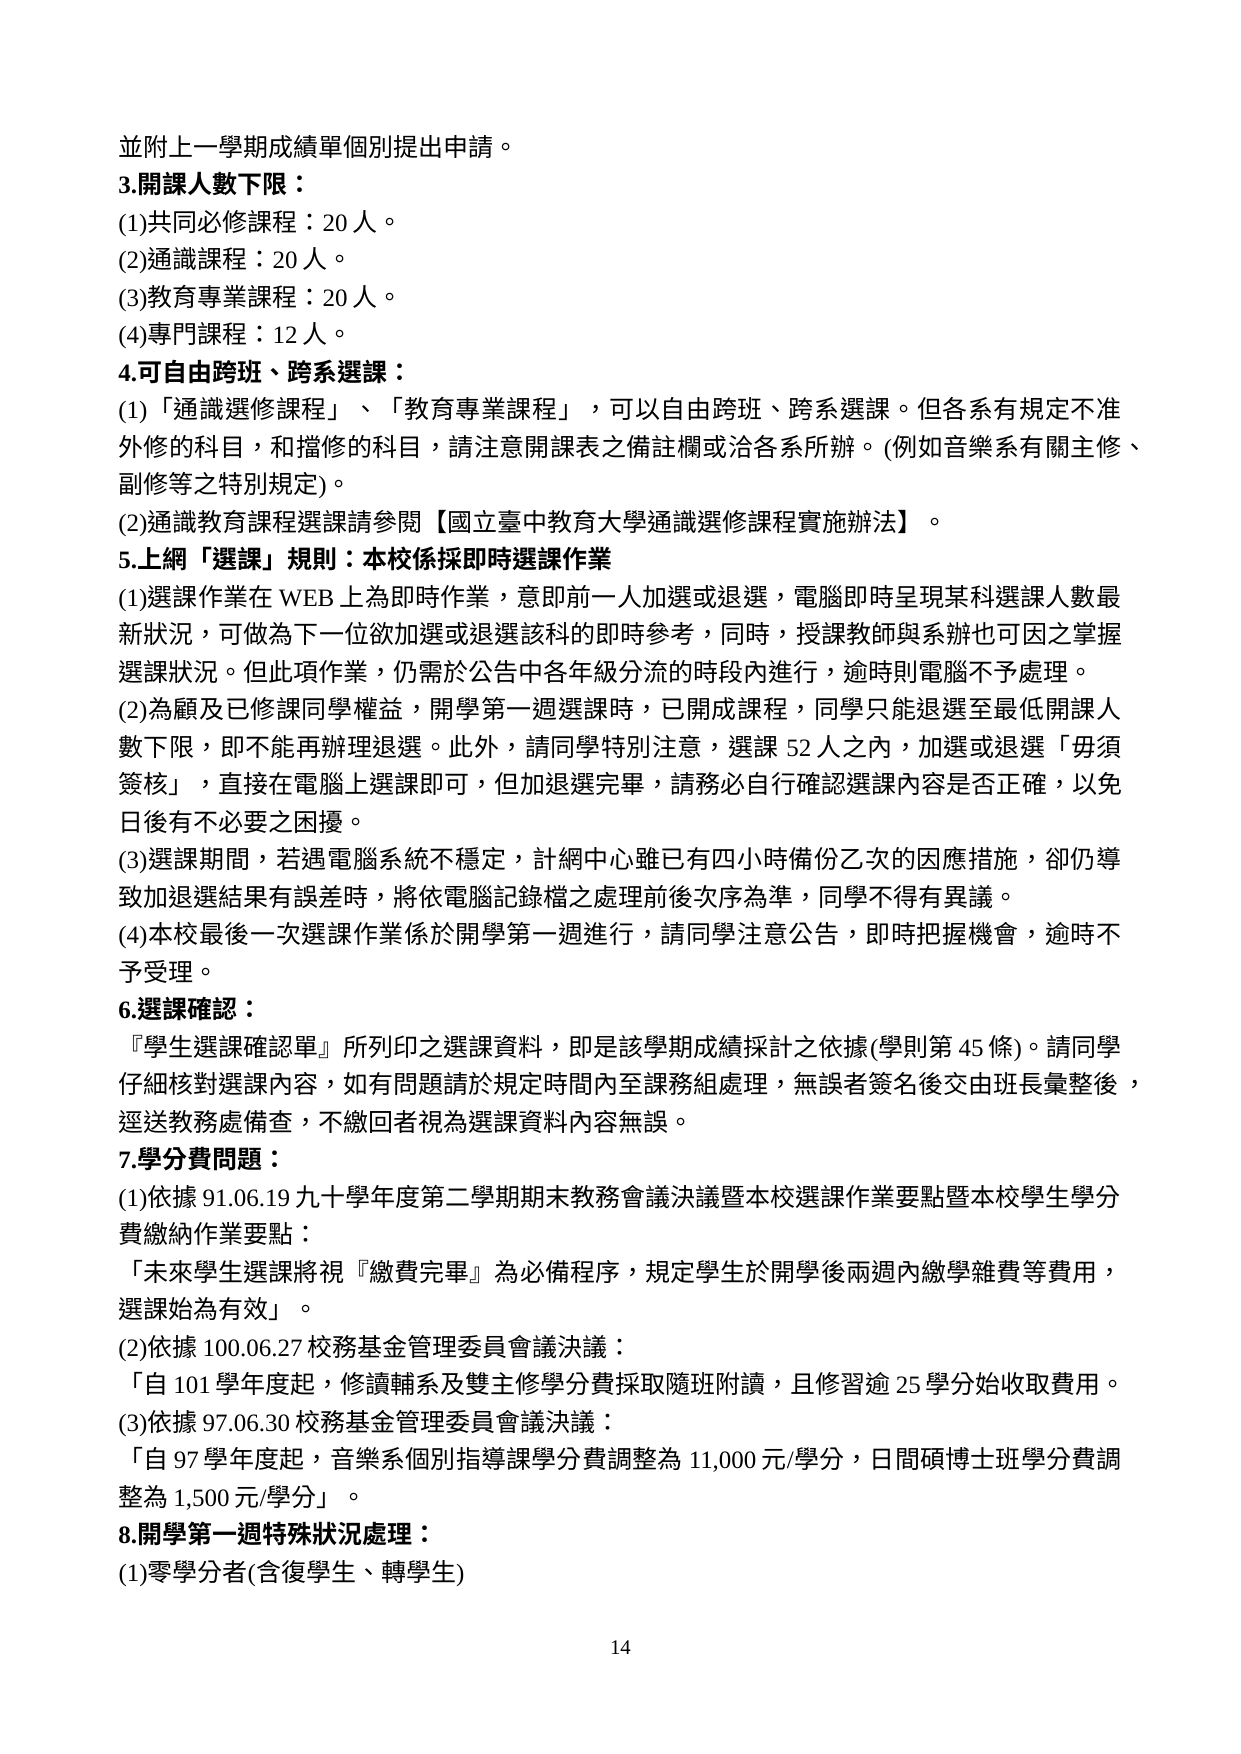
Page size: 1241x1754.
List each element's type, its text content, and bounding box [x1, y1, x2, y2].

text 「自97學年度起，音樂系個別指導課學分費調整為11,000元/學分，日間碩博士班學分費調整為1,500元/學分」。 [118, 1439, 1122, 1514]
text (1)依據91.06.19九十學年度第二學期期末教務會議決議暨本校選課作業要點暨本校學生學分費繳納作業要點： [118, 1177, 1122, 1252]
text 6.選課確認： [118, 989, 1122, 1027]
text 「未來學生選課將視『繳費完畢』為必備程序，規定學生於開學後兩週內繳學雜費等費用，選課始為有效」。 [118, 1252, 1122, 1327]
text (1)零學分者(含復學生、轉學生) [118, 1552, 1122, 1589]
text (2)依據100.06.27校務基金管理委員會議決議： [118, 1327, 1122, 1364]
text (1)共同必修課程：20人。 [118, 202, 1122, 239]
text 「自101學年度起，修讀輔系及雙主修學分費採取隨班附讀，且修習逾25學分始收取費用。 [118, 1364, 1122, 1402]
text (3)依據97.06.30校務基金管理委員會議決議： [118, 1402, 1122, 1439]
text (2)為顧及已修課同學權益，開學第一週選課時，已開成課程，同學只能退選至最低開課人數下限，即不能再辦理退選。此外，請同學特別注意，選課52人之內，加選或退選「毋須簽核」，直接在電腦上選課即可，但加退選完畢，請務必自行確認選課內容是否正確，以免日後有不必要之困擾。 [118, 689, 1122, 839]
text (3)教育專業課程：20人。 [118, 277, 1122, 314]
text 4.可自由跨班、跨系選課： [118, 352, 1122, 389]
text 5.上網「選課」規則：本校係採即時選課作業 [118, 539, 1122, 577]
text (1)「通識選修課程」、「教育專業課程」，可以自由跨班、跨系選課。但各系有規定不准外修的科目，和擋修的科目，請注意開課表之備註欄或洽各系所辦。(例如音樂系有關主修、副修等之特別規定)。 [118, 389, 1122, 502]
text 8.開學第一週特殊狀況處理： [118, 1514, 1122, 1552]
text (1)選課作業在WEB上為即時作業，意即前一人加選或退選，電腦即時呈現某科選課人數最新狀況，可做為下一位欲加選或退選該科的即時參考，同時，授課教師與系辦也可因之掌握選課狀況。但此項作業，仍需於公告中各年級分流的時段內進行，逾時則電腦不予處理。 [118, 577, 1122, 689]
text 3.開課人數下限： [118, 164, 1122, 202]
text 7.學分費問題： [118, 1139, 1122, 1177]
text (4)本校最後一次選課作業係於開學第一週進行，請同學注意公告，即時把握機會，逾時不予受理。 [118, 914, 1122, 989]
text (2)通識課程：20人。 [118, 239, 1122, 277]
text (4)專門課程：12人。 [118, 314, 1122, 352]
text 並附上一學期成績單個別提出申請。 [118, 127, 1122, 164]
text (2)通識教育課程選課請參閱【國立臺中教育大學通識選修課程實施辦法】。 [118, 502, 1122, 539]
text 『學生選課確認單』所列印之選課資料，即是該學期成績採計之依據(學則第45條)。請同學仔細核對選課內容，如有問題請於規定時間內至課務組處理，無誤者簽名後交由班長彙整後，逕送教務處備查，不繳回者視為選課資料內容無誤。 [118, 1027, 1122, 1139]
text (3)選課期間，若遇電腦系統不穩定，計網中心雖已有四小時備份乙次的因應措施，卻仍導致加退選結果有誤差時，將依電腦記錄檔之處理前後次序為準，同學不得有異議。 [118, 839, 1122, 914]
